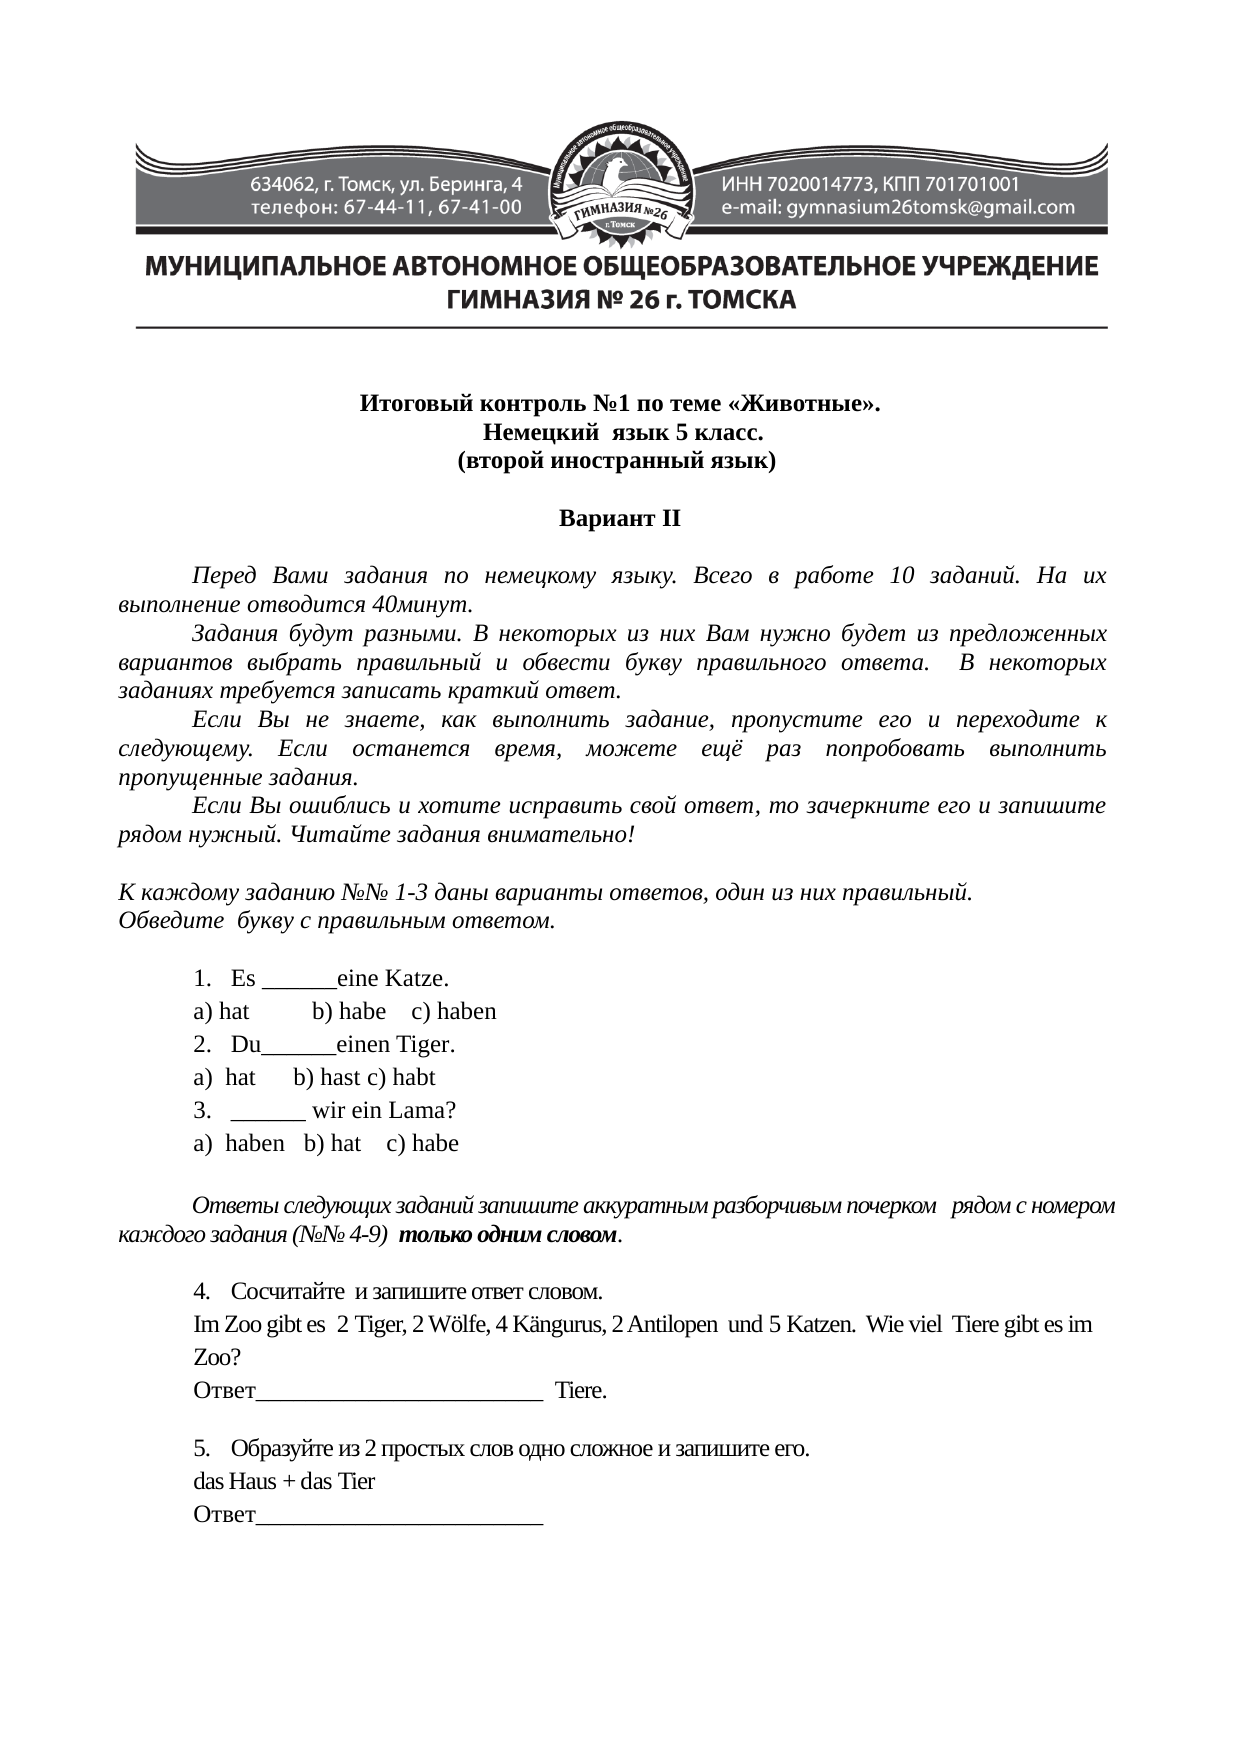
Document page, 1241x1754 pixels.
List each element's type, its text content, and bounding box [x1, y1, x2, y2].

list das Haus + das Tier [193, 1466, 1122, 1494]
text а) haben b) hat c) habe [193, 1128, 1110, 1157]
text а) hat b) habe c) haben [193, 996, 1110, 1025]
text Ответ_______________________ [118, 1499, 1122, 1528]
picture [134, 118, 1109, 331]
text Задания будут разными. В некоторых из них Вам нужно будет из предложенных вариантов выбрать правильный и обвести букву правильного ответа. В некоторых заданиях требуется записать краткий ответ. [118, 618, 1110, 704]
list Es ______eine Katze. [193, 963, 1122, 992]
text Немецкий язык 5 класс. [118, 417, 1122, 446]
text (второй иностранный язык) [118, 446, 1122, 474]
text Если Вы не знаете, как выполнить задание, пропустите его и переходите к следующему. Если останется время, можете ещё раз попробовать выполнить пропущенные задания. [118, 704, 1110, 791]
list Образуйте из 2 простых слов одно сложное и запишите его. [193, 1433, 1122, 1462]
text а) hat b) hast c) habt [193, 1062, 1110, 1091]
text Обведите букву с правильным ответом. [118, 906, 1122, 934]
list Du______einen Tiger. [193, 1029, 1122, 1058]
text Ответ_______________________ Tiere. [118, 1375, 1122, 1404]
text Перед Вами задания по немецкому языку. Всего в работе 10 заданий. На их выполнение отводится 40минут. [118, 561, 1110, 618]
list Сосчитайте и запишите ответ словом. [193, 1276, 1122, 1305]
text Вариант II [118, 503, 1122, 532]
list ______ wir ein Lama? [193, 1095, 1122, 1124]
text Итоговый контроль №1 по теме «Животные». [118, 388, 1122, 417]
text К каждому заданию №№ 1-3 даны варианты ответов, один из них правильный. [118, 877, 1122, 906]
list Im Zoo gibt es 2 Tiger, 2 Wölfe, 4 Kängurus, 2 Antilopen und 5 Katzen. Wie viel Tiere gibt es im Zoo? [193, 1309, 1122, 1371]
text Если Вы ошиблись и хотите исправить свой ответ, то зачеркните его и запишите рядом нужный. Читайте задания внимательно! [118, 791, 1110, 848]
text Ответы следующих заданий запишите аккуратным разборчивым почерком рядом с номером каждого задания (№№ 4-9) только одним словом. [118, 1190, 1122, 1247]
